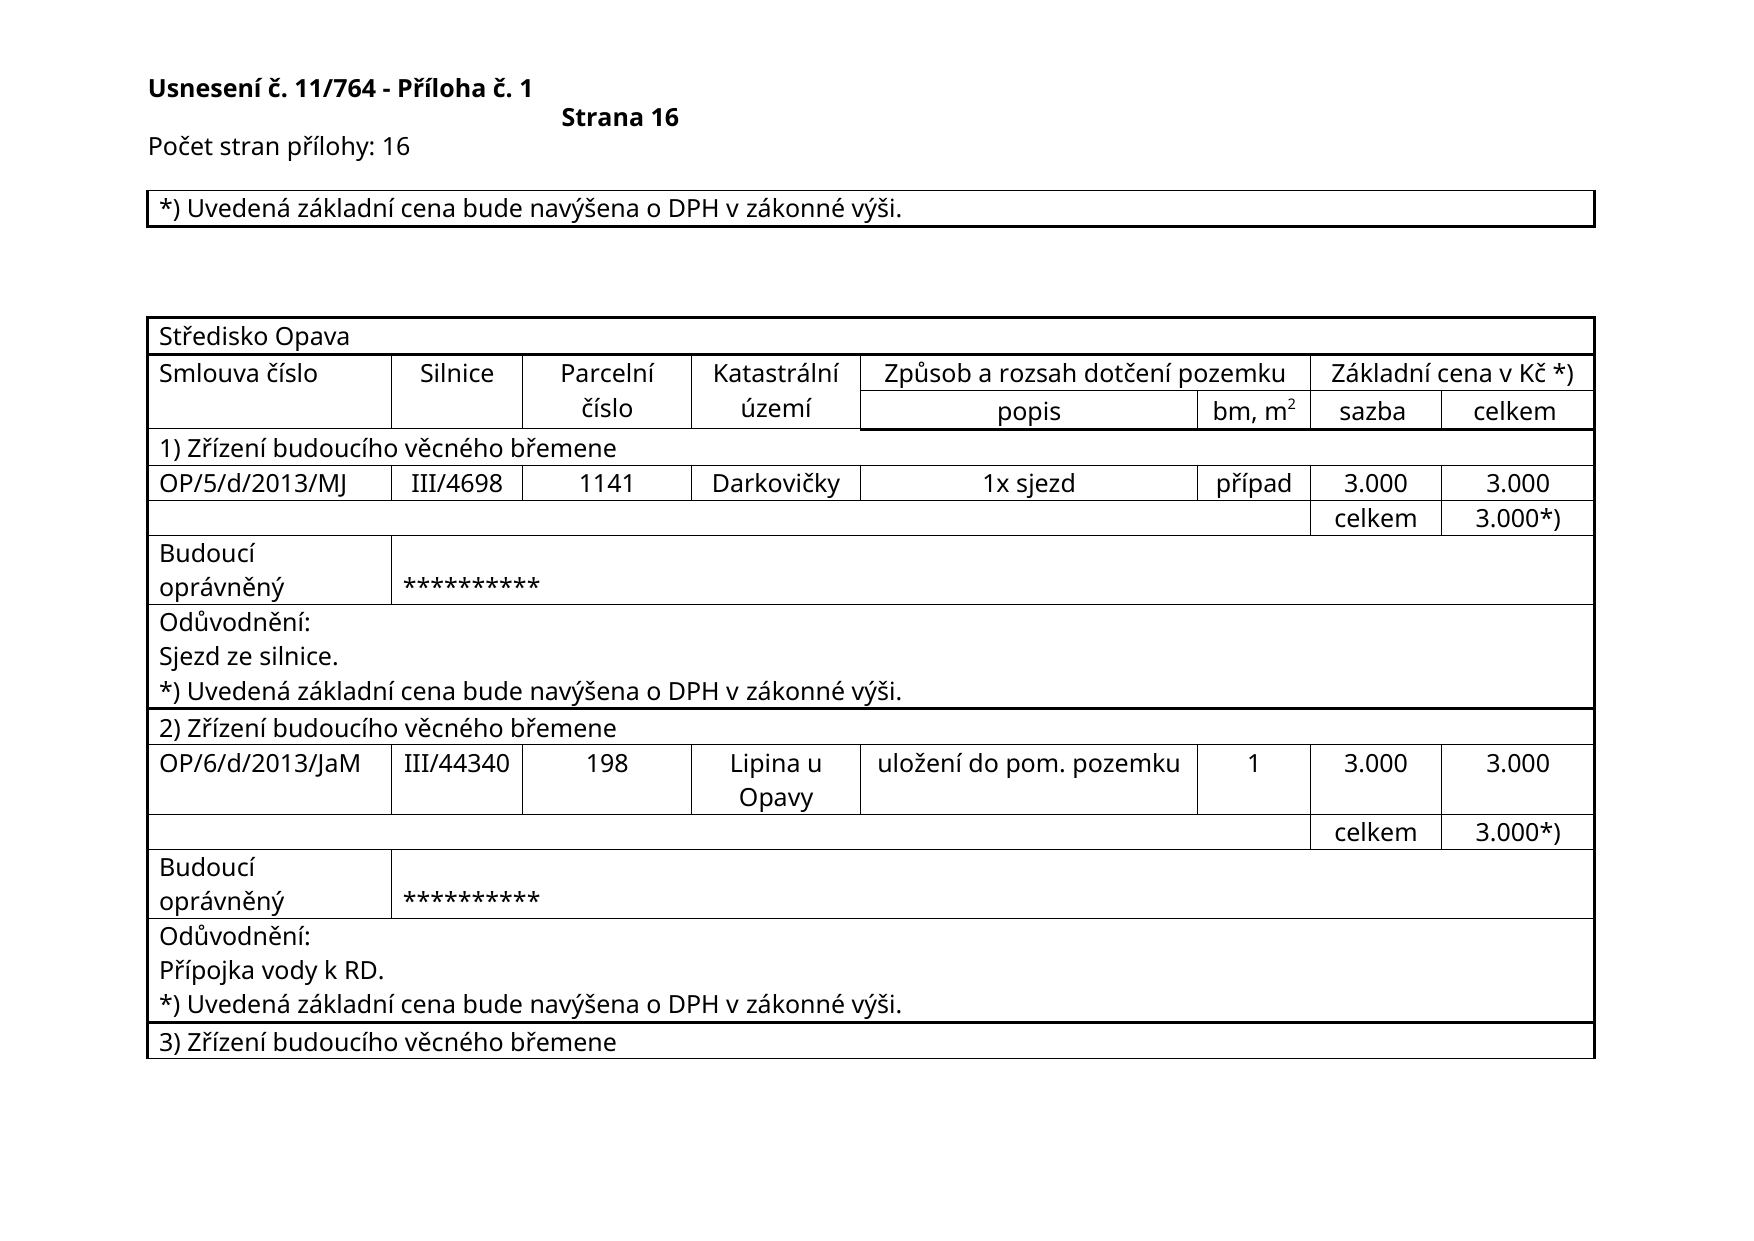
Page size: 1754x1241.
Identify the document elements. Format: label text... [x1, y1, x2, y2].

table_cell OP/6/d/2013/JaM [149, 745, 391, 813]
table_cell 1) Zřízení budoucího věcného břemene [149, 429, 1593, 464]
table_cell ********** [392, 536, 1593, 604]
table_cell Silnice [392, 356, 522, 427]
table_cell Budoucí oprávněný [149, 850, 391, 918]
table_cell 3.000 [1442, 466, 1593, 500]
table_cell celkem [1442, 391, 1593, 427]
table_cell 1141 [523, 466, 691, 500]
table_cell ********** [392, 850, 1593, 918]
table_cell Parcelní číslo [523, 356, 691, 427]
table_cell 3.000*) [1442, 501, 1593, 535]
table_cell 3) Zřízení budoucího věcného břemene [149, 1024, 1593, 1058]
table_cell sazba [1311, 391, 1441, 427]
table_cell Katastrální území [692, 356, 860, 427]
table_cell bm, m2 [1198, 391, 1310, 427]
table_cell 3.000 [1311, 466, 1441, 500]
table_cell [149, 501, 1310, 535]
table_cell uložení do pom. pozemku [861, 745, 1197, 813]
table_cell případ [1198, 466, 1310, 500]
table_cell *) Uvedená základní cena bude navýšena o DPH v zákonné výši. [149, 191, 1593, 225]
table_cell Způsob a rozsah dotčení pozemku [861, 356, 1310, 390]
table_cell [149, 815, 1310, 849]
table_cell celkem [1311, 501, 1441, 535]
table_cell celkem [1311, 815, 1441, 849]
table_cell 2) Zřízení budoucího věcného břemene [149, 710, 1593, 744]
table_cell Odůvodnění: Sjezd ze silnice. *) Uvedená základní cena bude navýšena o DPH v zákonné výši. [149, 605, 1593, 707]
table_cell 3.000 [1442, 745, 1593, 813]
table_cell III/44340 [392, 745, 522, 813]
table_cell Základní cena v Kč *) [1311, 356, 1593, 390]
table_cell popis [861, 391, 1197, 427]
table_cell 198 [523, 745, 691, 813]
table_cell 1 [1198, 745, 1310, 813]
table_cell OP/5/d/2013/MJ [149, 466, 391, 500]
table_cell Budoucí oprávněný [149, 536, 391, 604]
table_cell Odůvodnění: Přípojka vody k RD. *) Uvedená základní cena bude navýšena o DPH v zákonné výši. [149, 919, 1593, 1021]
table_cell Lipina u Opavy [692, 745, 860, 813]
table_header Středisko Opava [149, 319, 1593, 353]
table_cell Darkovičky [692, 466, 860, 500]
table_cell 3.000 [1311, 745, 1441, 813]
table_cell 3.000*) [1442, 815, 1593, 849]
table_cell III/4698 [392, 466, 522, 500]
table_cell Smlouva číslo [149, 356, 391, 427]
table_cell 1x sjezd [861, 466, 1197, 500]
